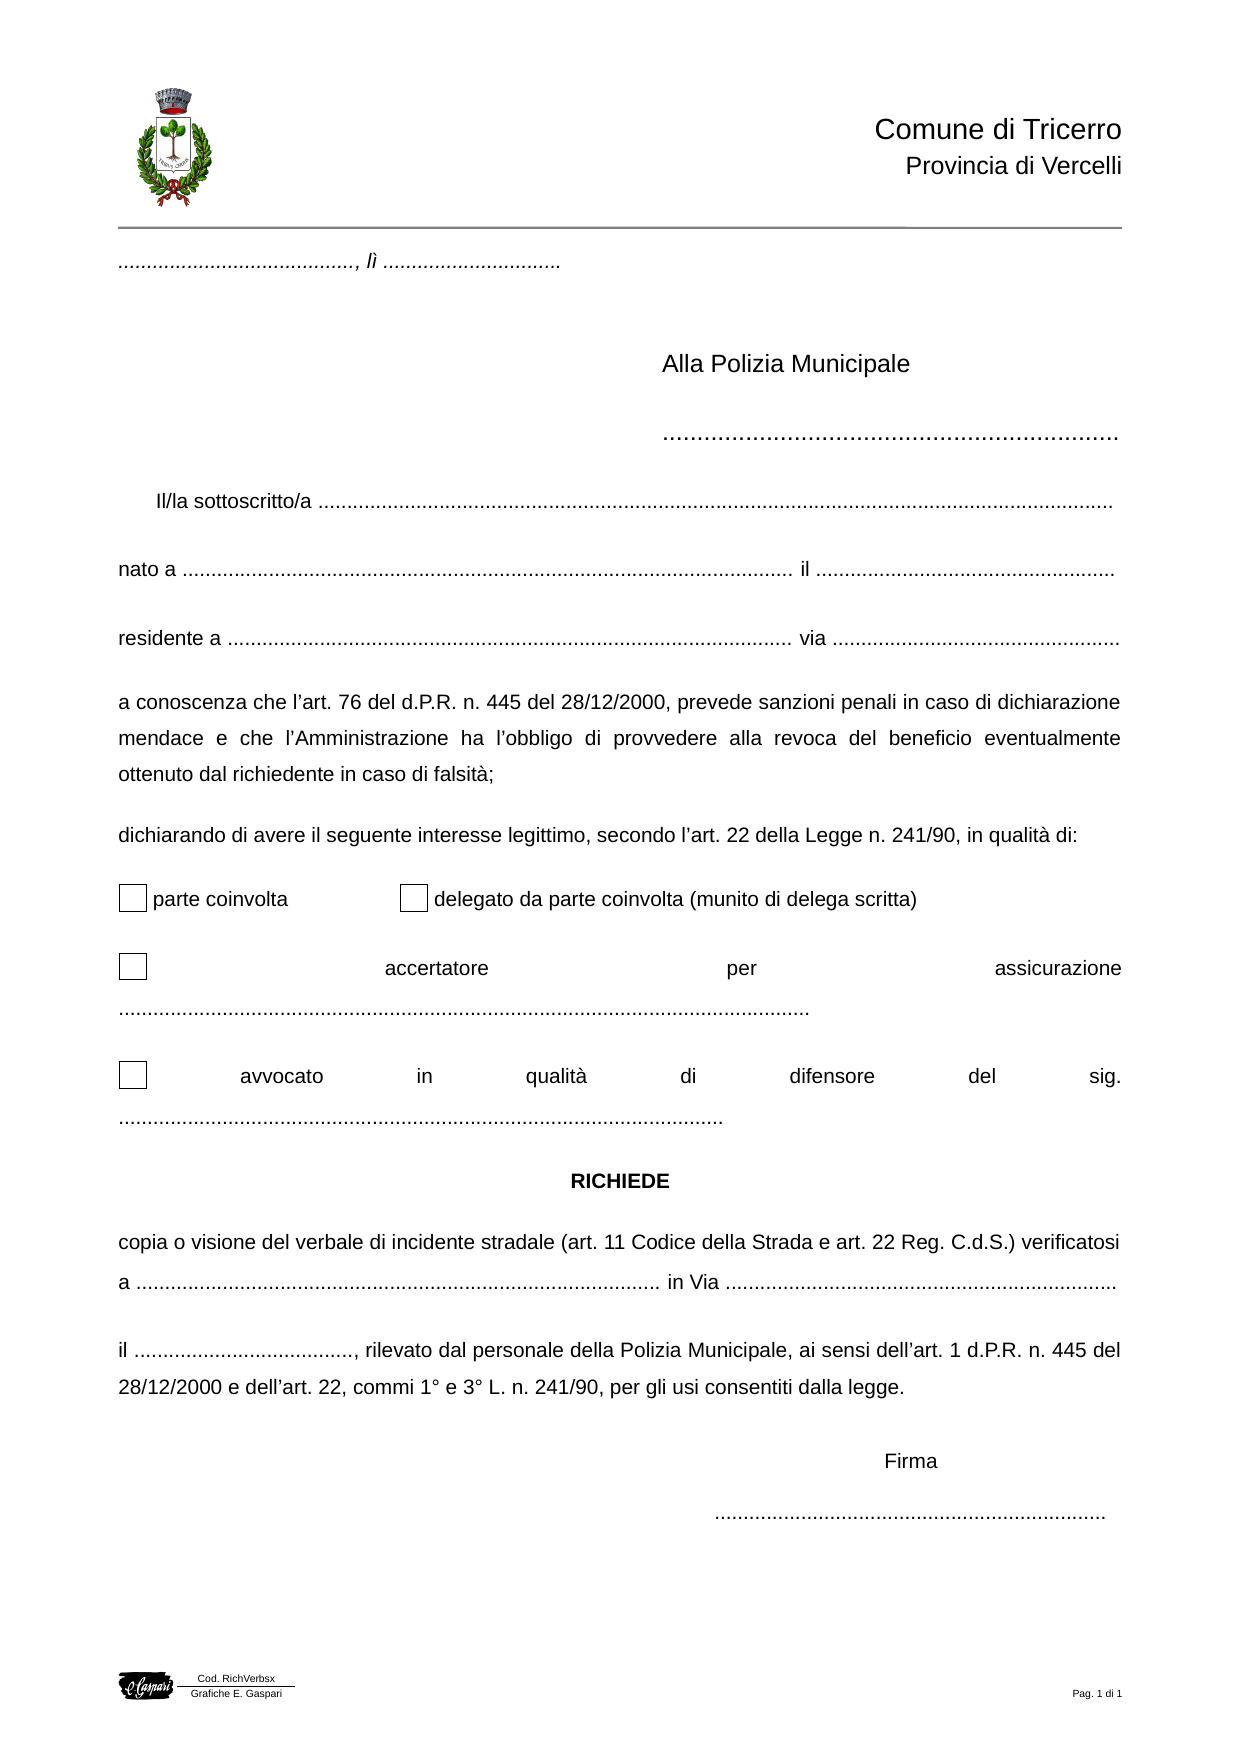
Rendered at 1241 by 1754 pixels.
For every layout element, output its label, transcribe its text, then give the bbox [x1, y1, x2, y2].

text Comune di Tricerro [224, 112, 1122, 146]
text Firma [699, 1448, 1122, 1472]
text .................................................................. [118, 417, 1122, 446]
text Provincia di Vercelli [224, 151, 1122, 180]
text copia o visione del verbale di incidente stradale (art. 11 Codice della Strada e art. 22 Reg. C.d.S.) verificatosi a ........................................................................................... in Via .................................................................... [118, 1230, 1122, 1295]
text dichiarando di avere il seguente interesse legittimo, secondo l’art. 22 della Legge n. 241/90, in qualità di: [118, 822, 1122, 846]
text residente a .................................................................................................. via .................................................. [118, 622, 1122, 650]
text ........................................., lì ............................... [118, 245, 1122, 274]
text avvocato in qualità di difensore del sig. ......................................................................................................... [118, 1060, 1122, 1130]
text parte coinvolta delegato da parte coinvolta (munito di delega scritta) [118, 883, 1122, 912]
picture [122, 82, 224, 213]
text .................................................................... [699, 1496, 1122, 1525]
text nato a .......................................................................................................... il .................................................... [118, 553, 1122, 582]
text Il/la sottoscritto/a .......................................................................................................................................... [118, 485, 1122, 514]
text a conoscenza che l’art. 76 del d.P.R. n. 445 del 28/12/2000, prevede sanzioni penali in caso di dichiarazione mendace e che l’Amministrazione ha l’obbligo di provvedere alla revoca del beneficio eventualmente ottenuto dal richiedente in caso di falsità; [118, 690, 1122, 786]
picture [118, 1671, 174, 1700]
text Alla Polizia Municipale [118, 349, 1122, 378]
text accertatore per assicurazione ........................................................................................................................ [118, 952, 1122, 1021]
text il ......................................, rilevato dal personale della Polizia Municipale, ai sensi dell’art. 1 d.P.R. n. 445 del 28/12/2000 e dell’art. 22, commi 1° e 3° L. n. 241/90, per gli usi consentiti dalla legge. [118, 1334, 1122, 1399]
text RICHIEDE [118, 1169, 1122, 1193]
